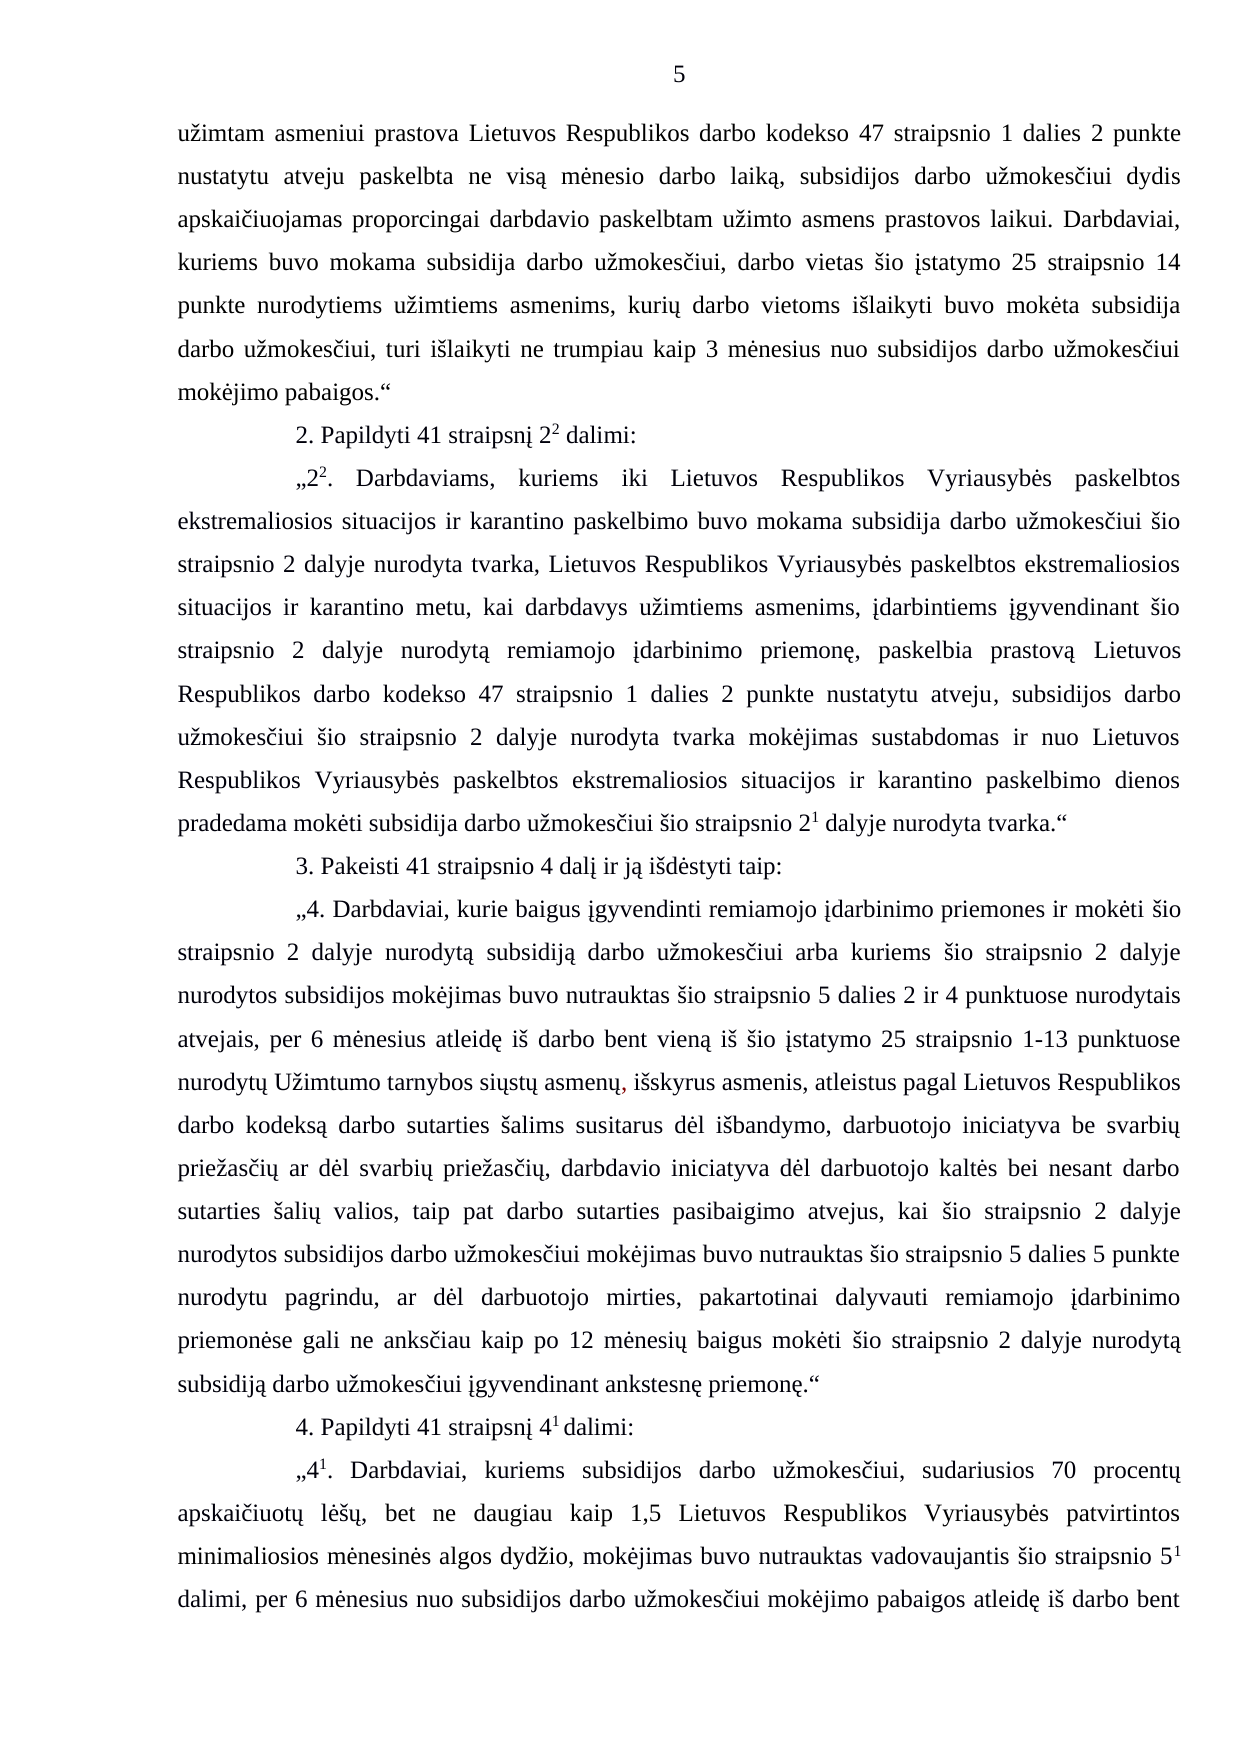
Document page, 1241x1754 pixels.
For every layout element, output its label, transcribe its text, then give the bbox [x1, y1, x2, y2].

text 3. Pakeisti 41 straipsnio 4 dalį ir ją išdėstyti taip: [177, 851, 1181, 880]
text 2. Papildyti 41 straipsnį 22 dalimi: [177, 420, 1181, 449]
text „4. Darbdaviai, kurie baigus įgyvendinti remiamojo įdarbinimo priemones ir mokėti šio straipsnio 2 dalyje nurodytą subsidiją darbo užmokesčiui arba kuriems šio straipsnio 2 dalyje nurodytos subsidijos mokėjimas buvo nutrauktas šio straipsnio 5 dalies 2 ir 4 punktuose nurodytais atvejais, per 6 mėnesius atleidę iš darbo bent vieną iš šio įstatymo 25 straipsnio 1-13 punktuose nurodytų Užimtumo tarnybos siųstų asmenų, išskyrus asmenis, atleistus pagal Lietuvos Respublikos darbo kodeksą darbo sutarties šalims susitarus dėl išbandymo, darbuotojo iniciatyva be svarbių priežasčių ar dėl svarbių priežasčių, darbdavio iniciatyva dėl darbuotojo kaltės bei nesant darbo sutarties šalių valios, taip pat darbo sutarties pasibaigimo atvejus, kai šio straipsnio 2 dalyje nurodytos subsidijos darbo užmokesčiui mokėjimas buvo nutrauktas šio straipsnio 5 dalies 5 punkte nurodytu pagrindu, ar dėl darbuotojo mirties, pakartotinai dalyvauti remiamojo įdarbinimo priemonėse gali ne anksčiau kaip po 12 mėnesių baigus mokėti šio straipsnio 2 dalyje nurodytą subsidiją darbo užmokesčiui įgyvendinant ankstesnę priemonę.“ [177, 894, 1181, 1397]
text „41. Darbdaviai, kuriems subsidijos darbo užmokesčiui, sudariusios 70 procentų apskaičiuotų lėšų, bet ne daugiau kaip 1,5 Lietuvos Respublikos Vyriausybės patvirtintos minimaliosios mėnesinės algos dydžio, mokėjimas buvo nutrauktas vadovaujantis šio straipsnio 51 dalimi, per 6 mėnesius nuo subsidijos darbo užmokesčiui mokėjimo pabaigos atleidę iš darbo bent [177, 1455, 1181, 1613]
text 4. Papildyti 41 straipsnį 41 dalimi: [177, 1412, 1181, 1441]
text užimtam asmeniui prastova Lietuvos Respublikos darbo kodekso 47 straipsnio 1 dalies 2 punkte nustatytu atveju paskelbta ne visą mėnesio darbo laiką, subsidijos darbo užmokesčiui dydis apskaičiuojamas proporcingai darbdavio paskelbtam užimto asmens prastovos laikui. Darbdaviai, kuriems buvo mokama subsidija darbo užmokesčiui, darbo vietas šio įstatymo 25 straipsnio 14 punkte nurodytiems užimtiems asmenims, kurių darbo vietoms išlaikyti buvo mokėta subsidija darbo užmokesčiui, turi išlaikyti ne trumpiau kaip 3 mėnesius nuo subsidijos darbo užmokesčiui mokėjimo pabaigos.“ [177, 118, 1181, 406]
text „22. Darbdaviams, kuriems iki Lietuvos Respublikos Vyriausybės paskelbtos ekstremaliosios situacijos ir karantino paskelbimo buvo mokama subsidija darbo užmokesčiui šio straipsnio 2 dalyje nurodyta tvarka, Lietuvos Respublikos Vyriausybės paskelbtos ekstremaliosios situacijos ir karantino metu, kai darbdavys užimtiems asmenims, įdarbintiems įgyvendinant šio straipsnio 2 dalyje nurodytą remiamojo įdarbinimo priemonę, paskelbia prastovą Lietuvos Respublikos darbo kodekso 47 straipsnio 1 dalies 2 punkte nustatytu atveju, subsidijos darbo užmokesčiui šio straipsnio 2 dalyje nurodyta tvarka mokėjimas sustabdomas ir nuo Lietuvos Respublikos Vyriausybės paskelbtos ekstremaliosios situacijos ir karantino paskelbimo dienos pradedama mokėti subsidija darbo užmokesčiui šio straipsnio 21 dalyje nurodyta tvarka.“ [177, 463, 1181, 837]
